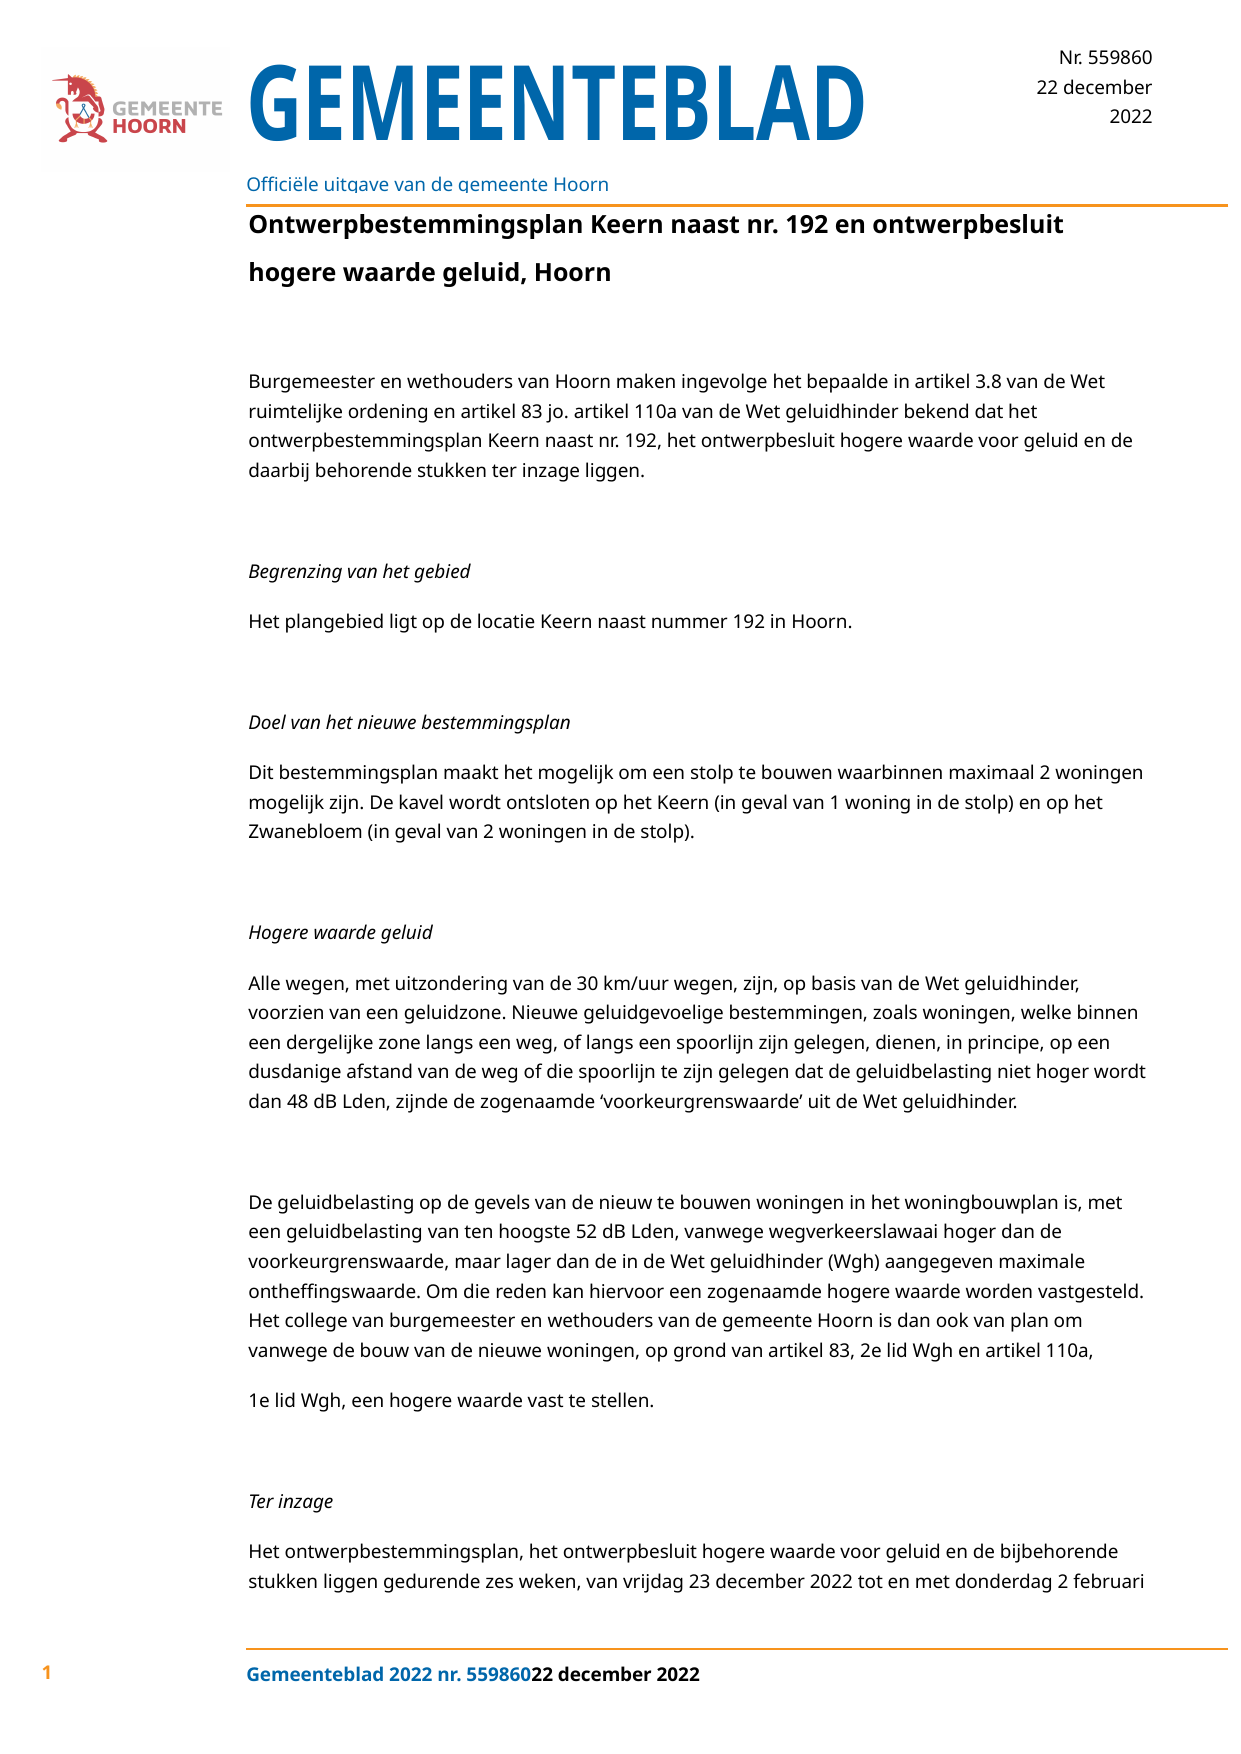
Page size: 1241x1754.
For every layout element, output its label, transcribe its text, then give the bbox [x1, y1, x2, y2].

text 1e lid Wgh, een hogere waarde vast te stellen. [248, 1387, 1152, 1413]
text De geluidbelasting op de gevels van de nieuw te bouwen woningen in het woningbouwplan is, met een geluidbelasting van ten hoogste 52 dB Lden, vanwege wegverkeerslawaai hoger dan de voorkeurgrenswaarde, maar lager dan de in de Wet geluidhinder (Wgh) aangegeven maximale ontheffingswaarde. Om die reden kan hiervoor een zogenaamde hogere waarde worden vastgesteld. Het college van burgemeester en wethouders van de gemeente Hoorn is dan ook van plan om vanwege de bouw van de nieuwe woningen, op grond van artikel 83, 2e lid Wgh en artikel 110a, [248, 1189, 1152, 1363]
text Burgemeester en wethouders van Hoorn maken ingevolge het bepaalde in artikel 3.8 van de Wet ruimtelijke ordening en artikel 83 jo. artikel 110a van de Wet geluidhinder bekend dat het ontwerpbestemmingsplan Keern naast nr. 192, het ontwerpbesluit hogere waarde voor geluid en de daarbij behorende stukken ter inzage liggen. [248, 368, 1152, 483]
text Begrenzing van het gebied [248, 558, 1152, 584]
text Het ontwerpbestemmingsplan, het ontwerpbesluit hogere waarde voor geluid en de bijbehorende stukken liggen gedurende zes weken, van vrijdag 23 december 2022 tot en met donderdag 2 februari [248, 1539, 1152, 1594]
text Dit bestemmingsplan maakt het mogelijk om een stolp te bouwen waarbinnen maximaal 2 woningen mogelijk zijn. De kavel wordt ontsloten op het Keern (in geval van 1 woning in de stolp) en op het Zwanebloem (in geval van 2 woningen in de stolp). [248, 759, 1152, 844]
text Alle wegen, met uitzondering van de 30 km/uur wegen, zijn, op basis van de Wet geluidhinder, voorzien van een geluidzone. Nieuwe geluidgevoelige bestemmingen, zoals woningen, welke binnen een dergelijke zone langs een weg, of langs een spoorlijn zijn gelegen, dienen, in principe, op een dusdanige afstand van de weg of die spoorlijn te zijn gelegen dat de geluidbelasting niet hoger wordt dan 48 dB Lden, zijnde de zogenaamde ‘voorkeurgrenswaarde’ uit de Wet geluidhinder. [248, 970, 1152, 1114]
text Doel van het nieuwe bestemmingsplan [248, 709, 1152, 735]
text Ontwerpbestemmingsplan Keern naast nr. 192 en ontwerpbesluit hogere waarde geluid, Hoorn [248, 207, 1152, 288]
picture [41, 47, 231, 172]
text Ter inzage [248, 1488, 1152, 1514]
text Het plangebied ligt op de locatie Keern naast nummer 192 in Hoorn. [248, 608, 1152, 634]
text Hogere waarde geluid [248, 919, 1152, 945]
